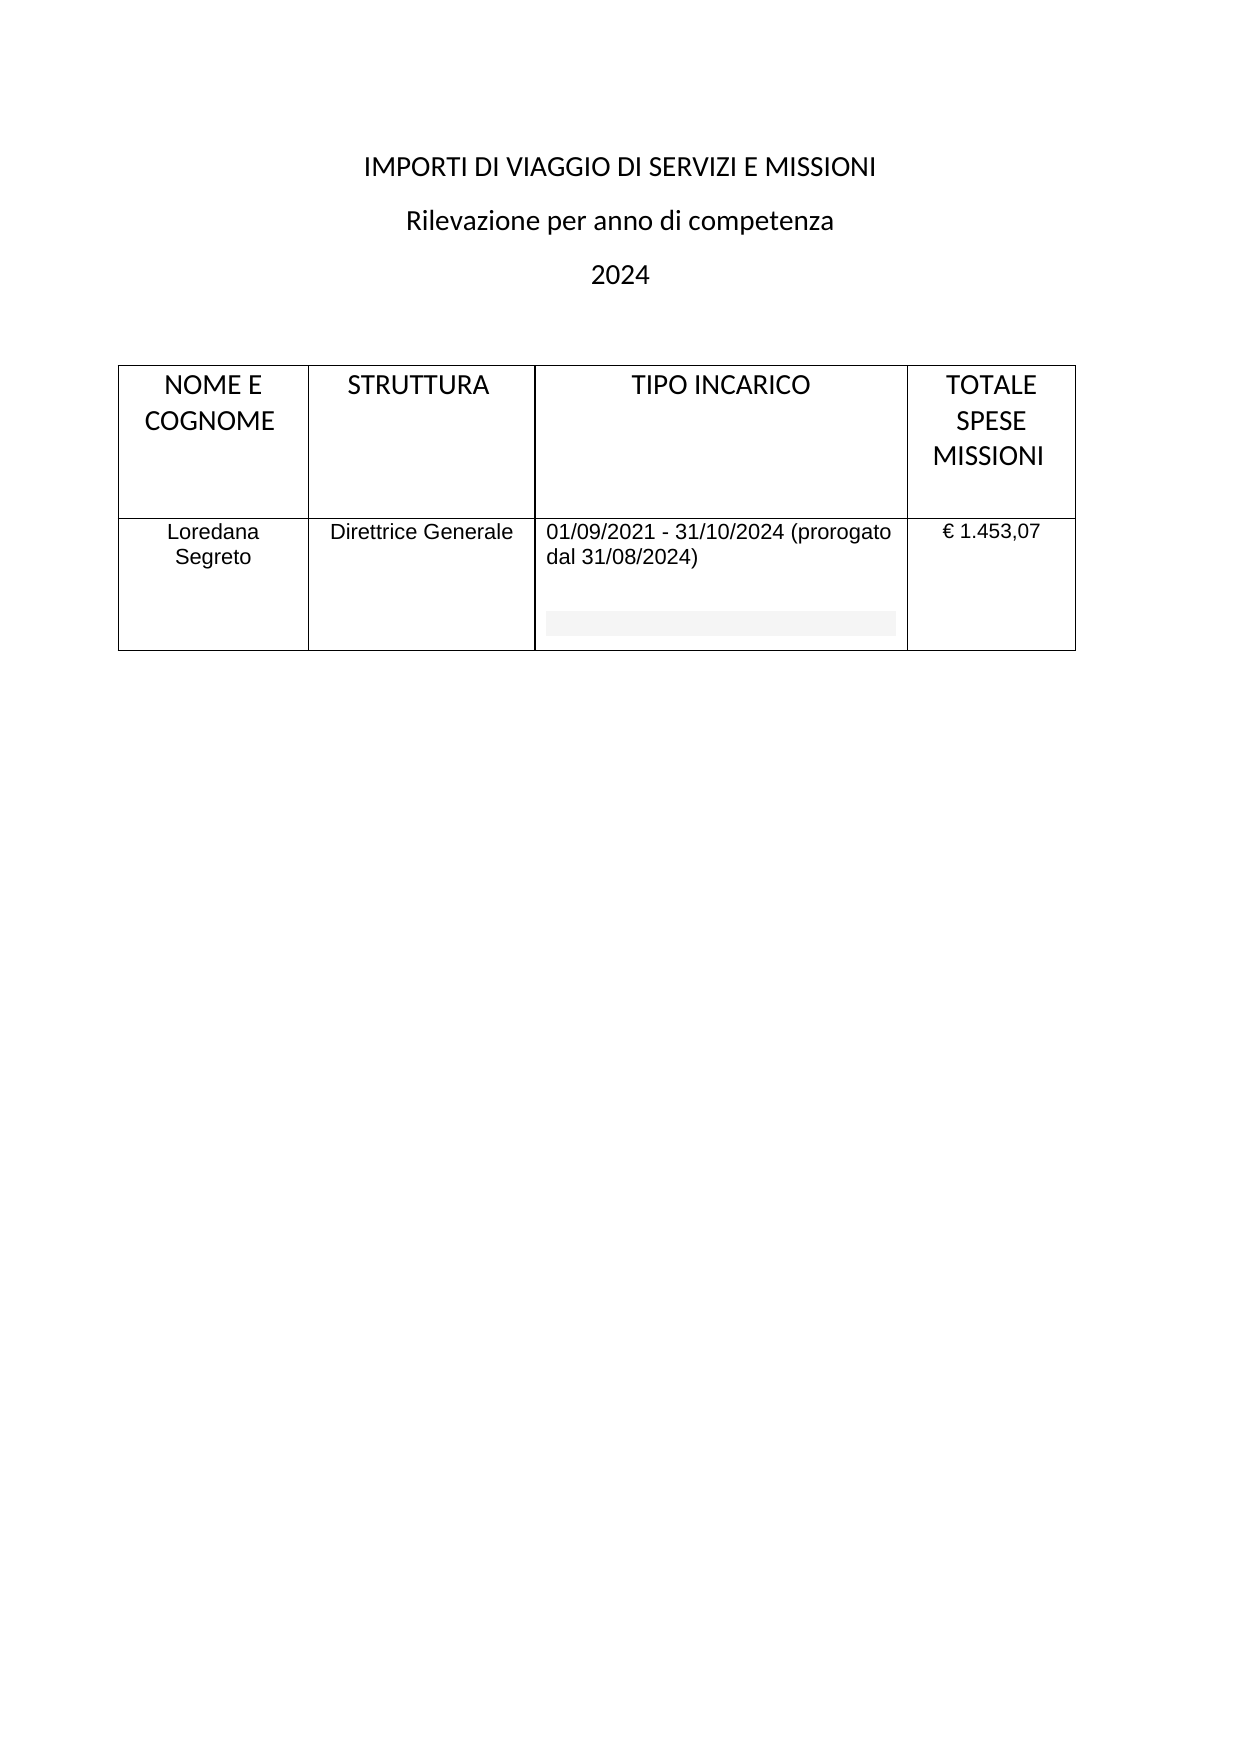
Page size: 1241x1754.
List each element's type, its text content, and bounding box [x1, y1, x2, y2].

text IMPORTI DI VIAGGIO DI SERVIZI E MISSIONI [118, 148, 1122, 183]
table_cell € 1.453,07 [908, 519, 1075, 650]
text 2024 [118, 256, 1122, 292]
table_header TIPO INCARICO [536, 366, 907, 517]
table_cell Loredana Segreto [119, 519, 308, 650]
table_header STRUTTURA [309, 366, 534, 517]
table_header NOME E COGNOME [119, 366, 308, 517]
table_header TOTALE SPESE MISSIONI [908, 366, 1075, 517]
table_cell Direttrice Generale [309, 519, 534, 650]
table_cell 01/09/2021 - 31/10/2024 (prorogato dal 31/08/2024) [536, 519, 907, 650]
text Rilevazione per anno di competenza [118, 202, 1122, 238]
